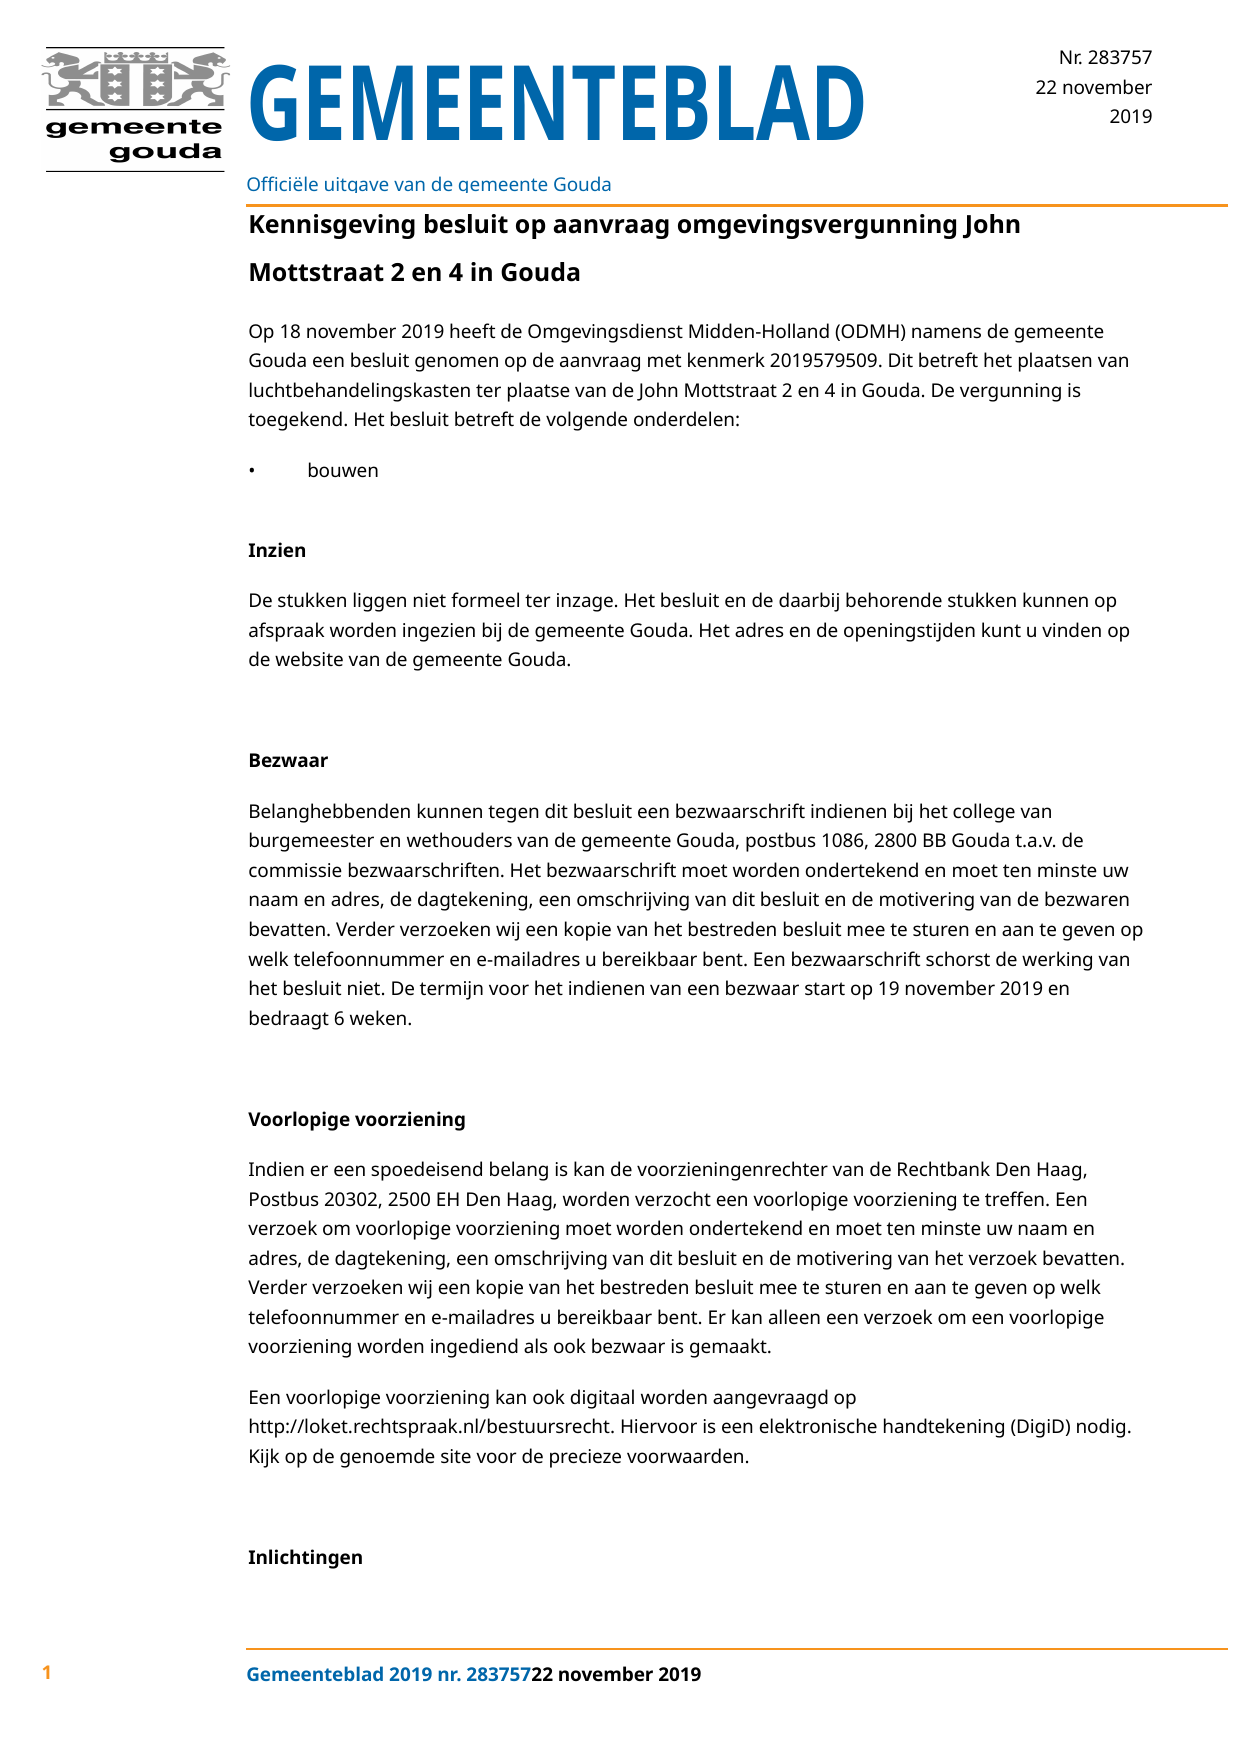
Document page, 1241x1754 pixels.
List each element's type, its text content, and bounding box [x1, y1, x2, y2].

text Op 18 november 2019 heeft de Omgevingsdienst Midden-Holland (ODMH) namens de gemeente Gouda een besluit genomen op de aanvraag met kenmerk 2019579509. Dit betreft het plaatsen van luchtbehandelingskasten ter plaatse van de John Mottstraat 2 en 4 in Gouda. De vergunning is toegekend. Het besluit betreft de volgende onderdelen: [248, 318, 1152, 432]
picture [41, 47, 231, 172]
text Bezwaar [248, 747, 1152, 773]
text Belanghebbenden kunnen tegen dit besluit een bezwaarschrift indienen bij het college van burgemeester en wethouders van de gemeente Gouda, postbus 1086, 2800 BB Gouda t.a.v. de commissie bezwaarschriften. Het bezwaarschrift moet worden ondertekend en moet ten minste uw naam en adres, de dagtekening, een omschrijving van dit besluit en de motivering van de bezwaren bevatten. Verder verzoeken wij een kopie van het bestreden besluit mee te sturen en aan te geven op welk telefoonnummer en e-mailadres u bereikbaar bent. Een bezwaarschrift schorst de werking van het besluit niet. De termijn voor het indienen van een bezwaar start op 19 november 2019 en bedraagt 6 weken. [248, 798, 1152, 1031]
text Een voorlopige voorziening kan ook digitaal worden aangevraagd op http://loket.rechtspraak.nl/bestuursrecht. Hiervoor is een elektronische handtekening (DigiD) nodig. Kijk op de genoemde site voor de precieze voorwaarden. [248, 1384, 1152, 1469]
text Inzien [248, 537, 1152, 563]
text Voorlopige voorziening [248, 1106, 1152, 1132]
text De stukken liggen niet formeel ter inzage. Het besluit en de daarbij behorende stukken kunnen op afspraak worden ingezien bij de gemeente Gouda. Het adres en de openingstijden kunt u vinden op de website van de gemeente Gouda. [248, 587, 1152, 672]
text Kennisgeving besluit op aanvraag omgevingsvergunning John Mottstraat 2 en 4 in Gouda [248, 207, 1152, 288]
list bouwen [248, 457, 1152, 483]
text Inlichtingen [248, 1544, 1152, 1570]
text Indien er een spoedeisend belang is kan de voorzieningenrechter van de Rechtbank Den Haag, Postbus 20302, 2500 EH Den Haag, worden verzocht een voorlopige voorziening te treffen. Een verzoek om voorlopige voorziening moet worden ondertekend en moet ten minste uw naam en adres, de dagtekening, een omschrijving van dit besluit en de motivering van het verzoek bevatten. Verder verzoeken wij een kopie van het bestreden besluit mee te sturen en aan te geven op welk telefoonnummer en e-mailadres u bereikbaar bent. Er kan alleen een verzoek om een voorlopige voorziening worden ingediend als ook bezwaar is gemaakt. [248, 1156, 1152, 1359]
